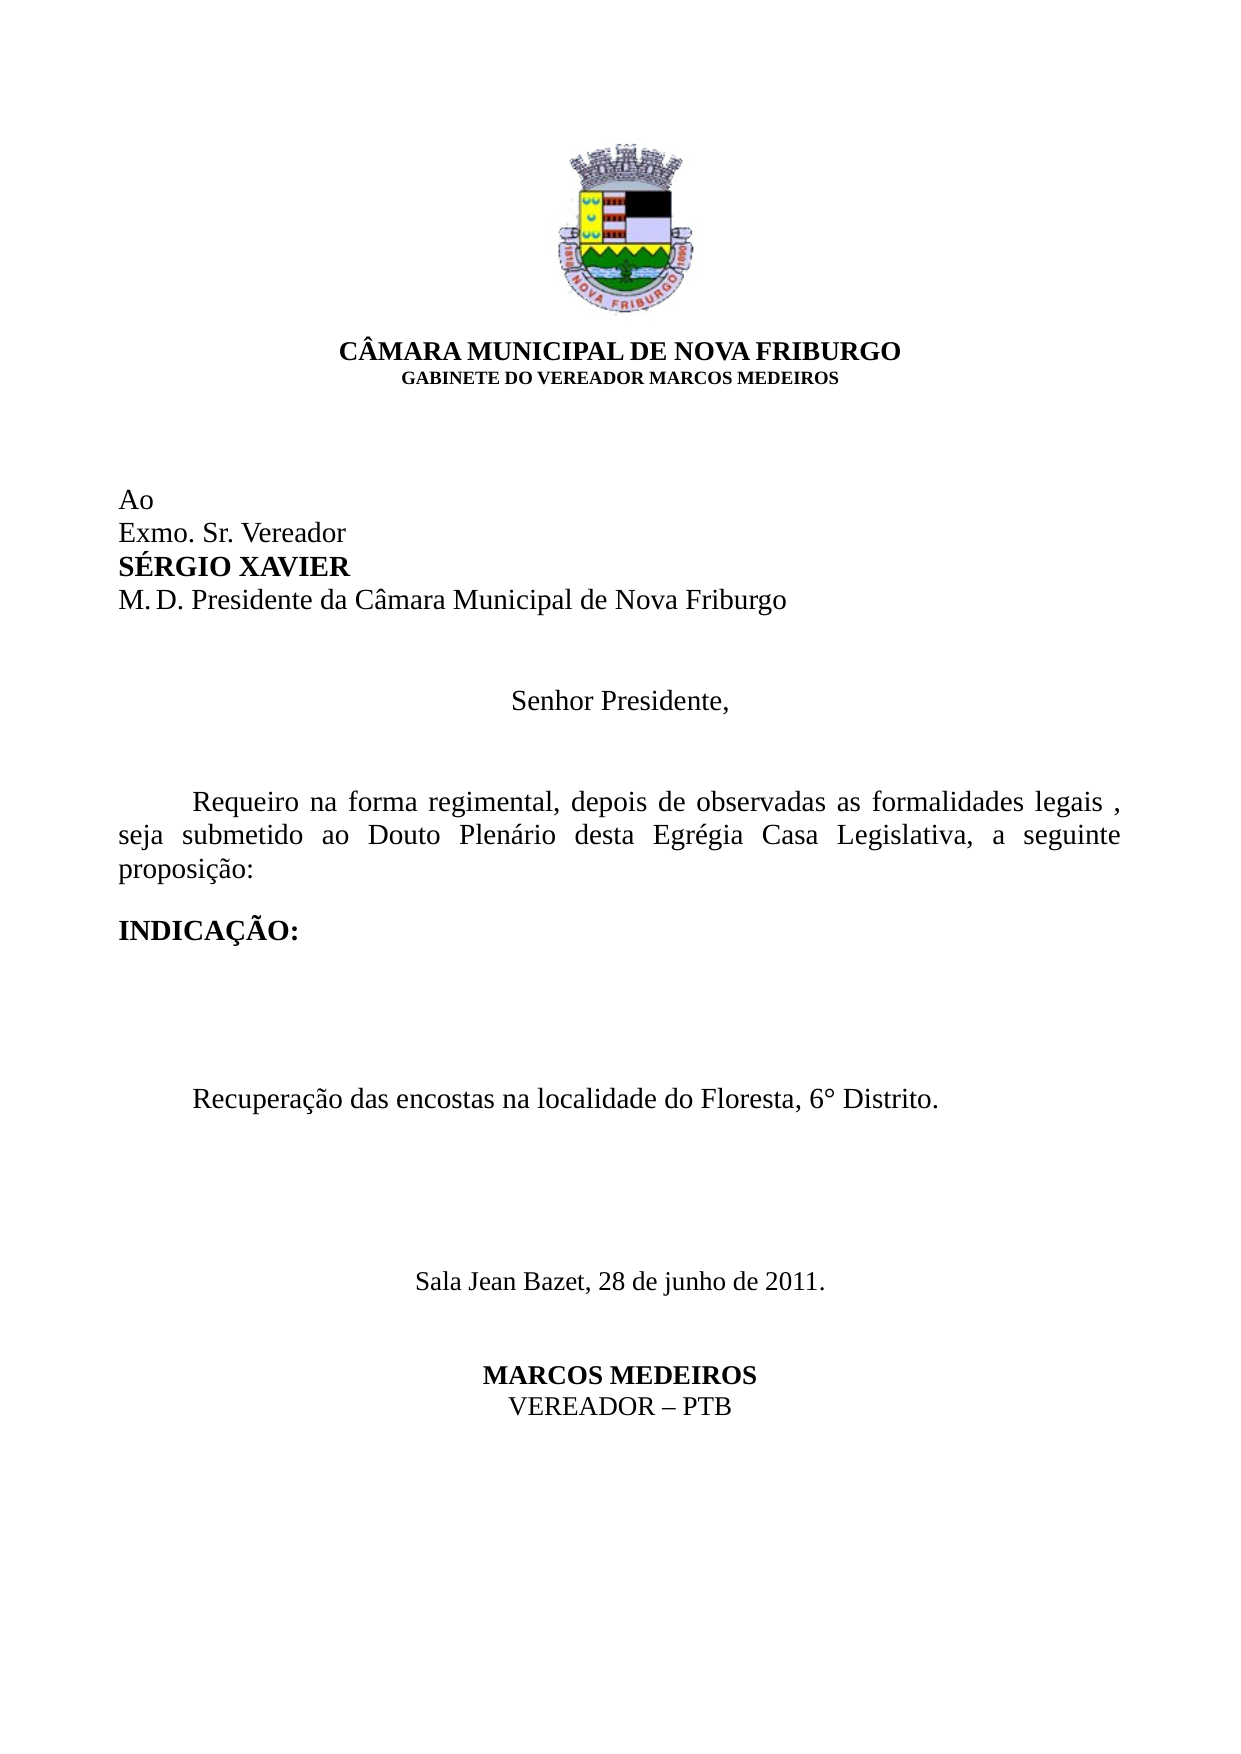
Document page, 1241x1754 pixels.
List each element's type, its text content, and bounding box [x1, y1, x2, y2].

text GABINETE DO VEREADOR MARCOS MEDEIROS [118, 367, 1122, 388]
text Senhor Presidente, [118, 683, 1122, 717]
text SÉRGIO XAVIER [118, 549, 1122, 582]
list D. Presidente da Câmara Municipal de Nova Friburgo [118, 582, 1122, 616]
text Requeiro na forma regimental, depois de observadas as formalidades legais , seja submetido ao Douto Plenário desta Egrégia Casa Legislativa, a seguinte proposição: [118, 784, 1122, 884]
text Recuperação das encostas na localidade do Floresta, 6° Distrito. [118, 1081, 1122, 1114]
text VEREADOR – PTB [118, 1390, 1122, 1421]
picture [537, 127, 703, 327]
text MARCOS MEDEIROS [118, 1359, 1122, 1390]
text INDICAÇÃO: [118, 913, 1122, 947]
text Ao [118, 482, 1122, 515]
text CÂMARA MUNICIPAL DE NOVA FRIBURGO [118, 335, 1122, 367]
text Exmo. Sr. Vereador [118, 515, 1122, 549]
text Sala Jean Bazet, 28 de junho de 2011. [118, 1265, 1122, 1297]
